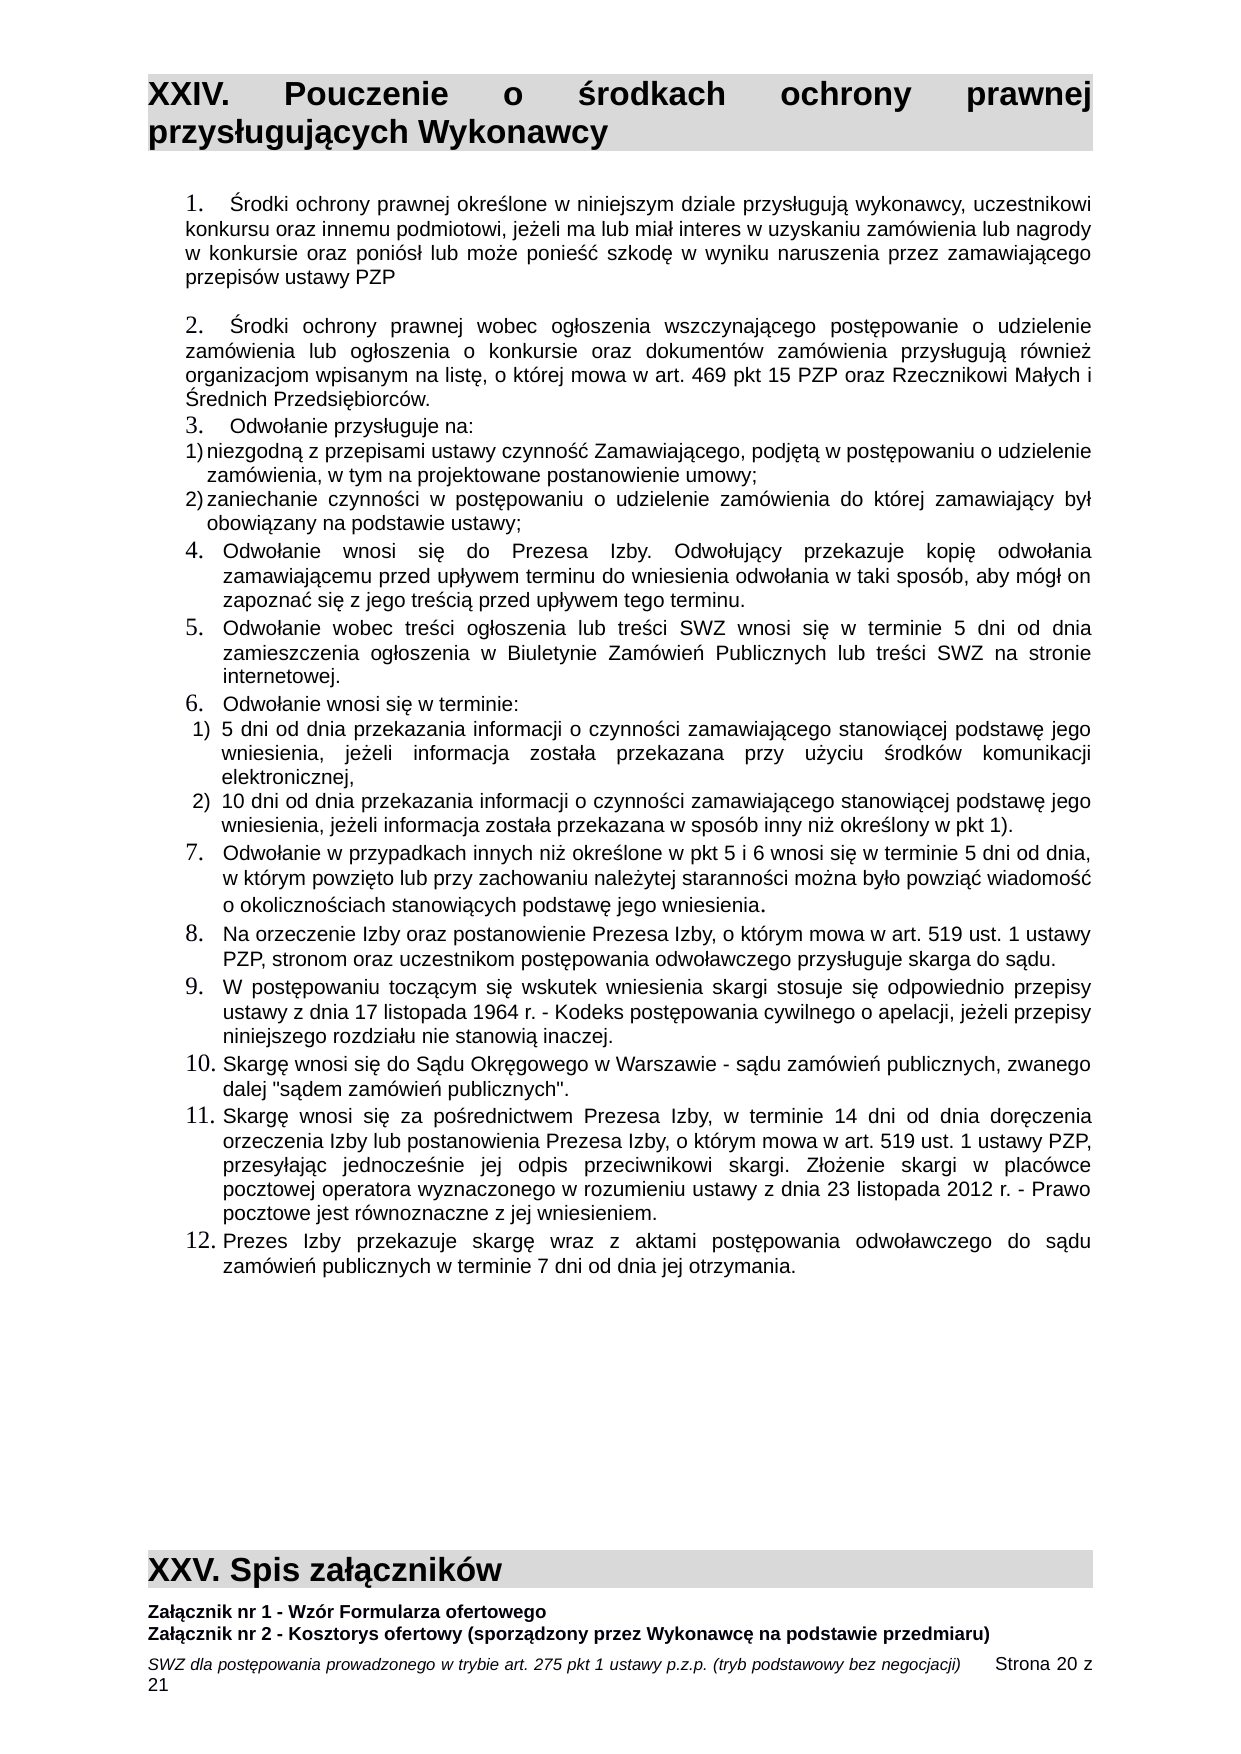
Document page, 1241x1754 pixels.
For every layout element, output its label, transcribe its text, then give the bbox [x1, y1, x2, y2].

list Skargę wnosi się za pośrednictwem Prezesa Izby, w terminie 14 dni od dnia doręczenia orzeczenia Izby lub postanowienia Prezesa Izby, o którym mowa w art. 519 ust. 1 ustawy PZP, przesyłając jednocześnie jej odpis przeciwnikowi skargi. Złożenie skargi w placówce pocztowej operatora wyznaczonego w rozumieniu ustawy z dnia 23 listopada 2012 r. - Prawo pocztowe jest równoznaczne z jej wniesieniem. [185, 1100, 1093, 1225]
text Załącznik nr 2 - Kosztorys ofertowy (sporządzony przez Wykonawcę na podstawie przedmiaru) [148, 1622, 1093, 1644]
list Prezes Izby przekazuje skargę wraz z aktami postępowania odwoławczego do sądu zamówień publicznych w terminie 7 dni od dnia jej otrzymania. [185, 1225, 1093, 1278]
list Środki ochrony prawnej wobec ogłoszenia wszczynającego postępowanie o udzielenie zamówienia lub ogłoszenia o konkursie oraz dokumentów zamówienia przysługują również organizacjom wpisanym na listę, o której mowa w art. 469 pkt 15 PZP oraz Rzecznikowi Małych i Średnich Przedsiębiorców. [185, 310, 1093, 410]
subtitle XXIV. Pouczenie o środkach ochrony prawnej przysługujących Wykonawcy [148, 74, 1093, 151]
list Na orzeczenie Izby oraz postanowienie Prezesa Izby, o którym mowa w art. 519 ust. 1 ustawy PZP, stronom oraz uczestnikom postępowania odwoławczego przysługuje skarga do sądu. [185, 918, 1093, 971]
text 1) niezgodną z przepisami ustawy czynność Zamawiającego, podjętą w postępowaniu o udzielenie zamówienia, w tym na projektowane postanowienie umowy; [185, 439, 1093, 487]
list Odwołanie wnosi się do Prezesa Izby. Odwołujący przekazuje kopię odwołania zamawiającemu przed upływem terminu do wniesienia odwołania w taki sposób, aby mógł on zapoznać się z jego treścią przed upływem tego terminu. [185, 535, 1093, 612]
text 2) 10 dni od dnia przekazania informacji o czynności zamawiającego stanowiącej podstawę jego wniesienia, jeżeli informacja została przekazana w sposób inny niż określony w pkt 1). [192, 789, 1093, 837]
text Załącznik nr 1 - Wzór Formularza ofertowego [148, 1601, 1093, 1622]
list Odwołanie w przypadkach innych niż określone w pkt 5 i 6 wnosi się w terminie 5 dni od dnia, w którym powzięto lub przy zachowaniu należytej staranności można było powziąć wiadomość o okolicznościach stanowiących podstawę jego wniesienia. [185, 837, 1093, 918]
text 1) 5 dni od dnia przekazania informacji o czynności zamawiającego stanowiącej podstawę jego wniesienia, jeżeli informacja została przekazana przy użyciu środków komunikacji elektronicznej, [192, 717, 1093, 789]
list W postępowaniu toczącym się wskutek wniesienia skargi stosuje się odpowiednio przepisy ustawy z dnia 17 listopada 1964 r. - Kodeks postępowania cywilnego o apelacji, jeżeli przepisy niniejszego rozdziału nie stanowią inaczej. [185, 971, 1093, 1048]
list Odwołanie wnosi się w terminie: [185, 688, 1093, 717]
list Środki ochrony prawnej określone w niniejszym dziale przysługują wykonawcy, uczestnikowi konkursu oraz innemu podmiotowi, jeżeli ma lub miał interes w uzyskaniu zamówienia lub nagrody w konkursie oraz poniósł lub może ponieść szkodę w wyniku naruszenia przez zamawiającego przepisów ustawy PZP [185, 188, 1093, 289]
list Odwołanie wobec treści ogłoszenia lub treści SWZ wnosi się w terminie 5 dni od dnia zamieszczenia ogłoszenia w Biuletynie Zamówień Publicznych lub treści SWZ na stronie internetowej. [185, 612, 1093, 688]
subtitle XXV. Spis załączników [148, 1550, 1093, 1588]
list Odwołanie przysługuje na: [185, 410, 1093, 439]
list Skargę wnosi się do Sądu Okręgowego w Warszawie - sądu zamówień publicznych, zwanego dalej "sądem zamówień publicznych". [185, 1048, 1093, 1100]
text 2) zaniechanie czynności w postępowaniu o udzielenie zamówienia do której zamawiający był obowiązany na podstawie ustawy; [185, 487, 1093, 535]
